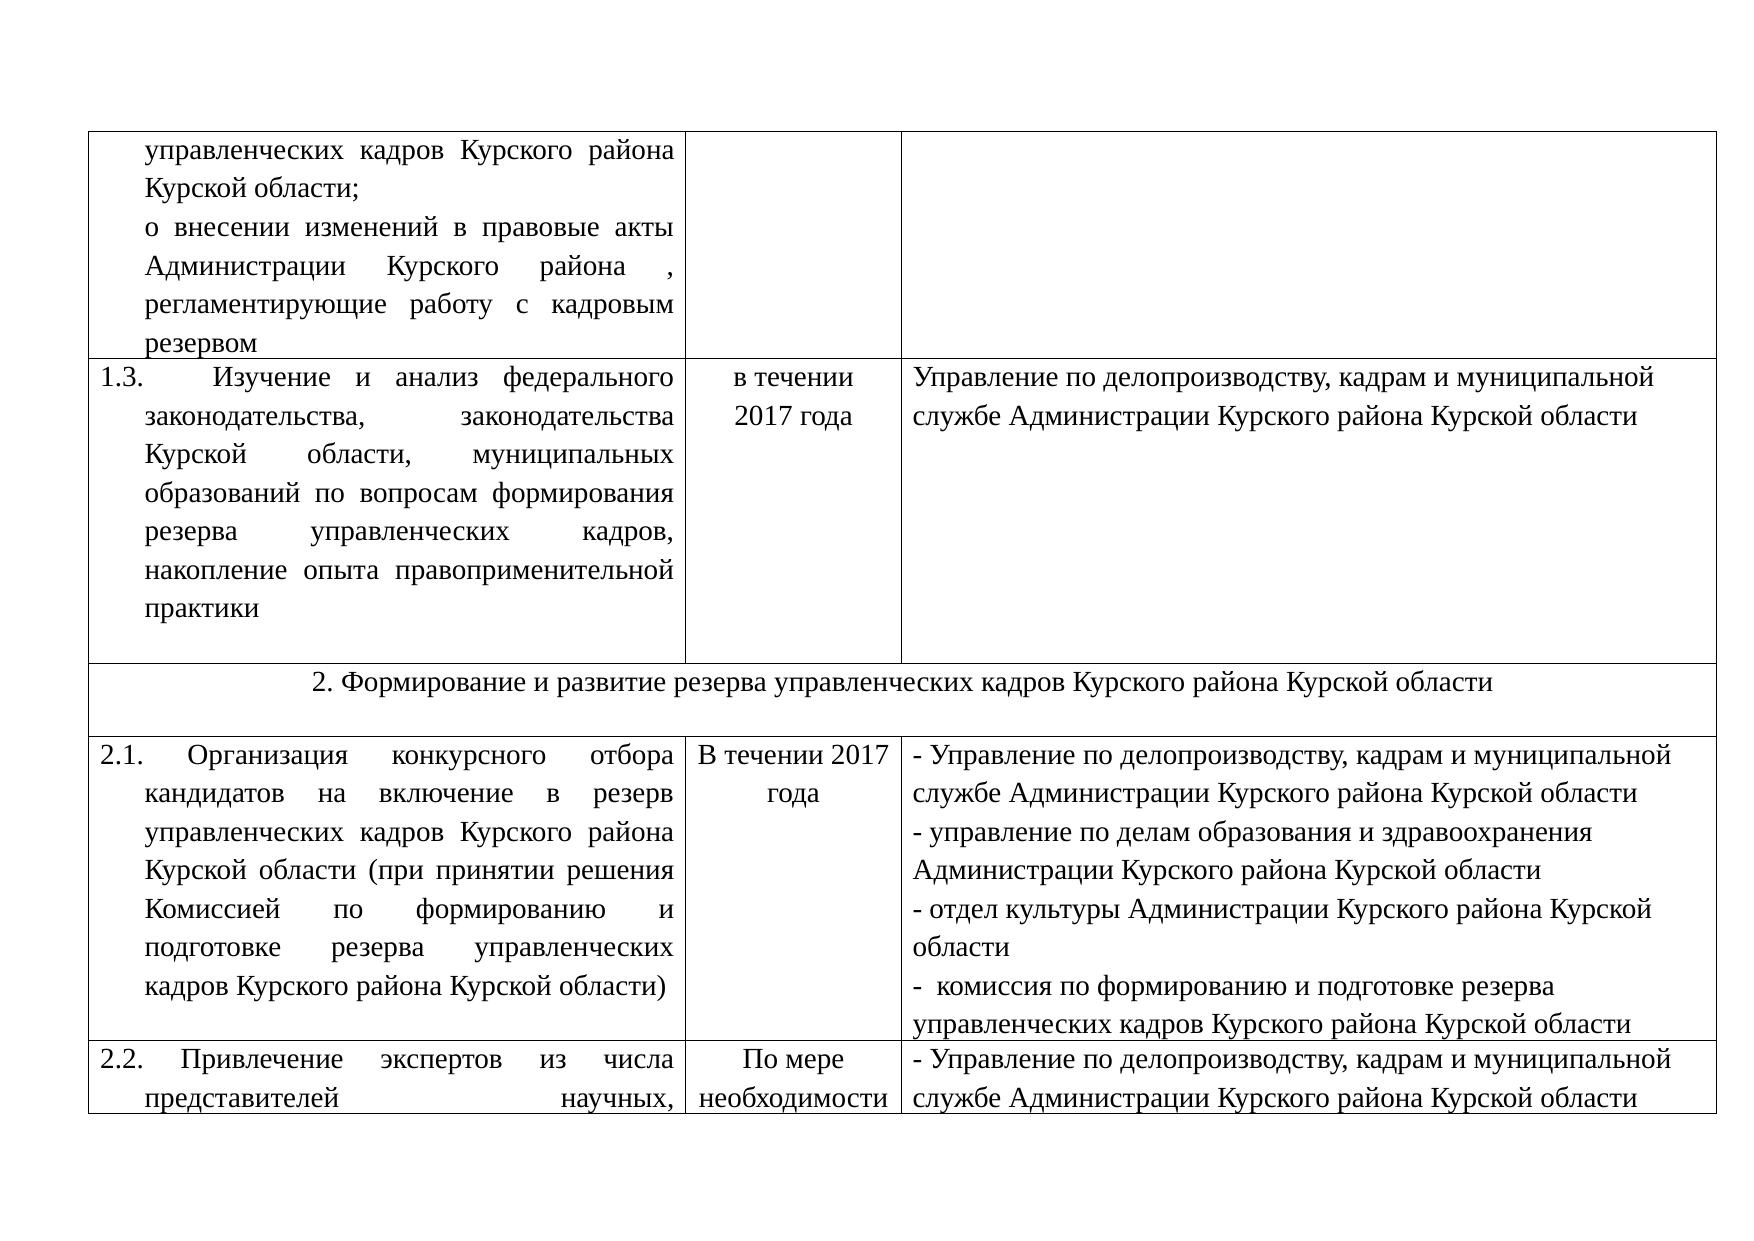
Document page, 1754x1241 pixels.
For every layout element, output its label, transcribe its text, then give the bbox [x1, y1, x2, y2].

table_cell 2.2. Привлечение экспертов из числа представителей научных, [89, 1041, 685, 1113]
table_cell Управление по делопроизводству, кадрам и муниципальной службе Администрации Курского района Курской области [902, 359, 1716, 663]
table_cell в течении 2017 года [686, 359, 901, 663]
table_cell 2.1. Организация конкурсного отбора кандидатов на включение в резерв управленческих кадров Курского района Курской области (при принятии решения Комиссией по формированию и подготовке резерва управленческих кадров Курского района Курской области) [89, 737, 685, 1040]
table_cell Изучение и анализ федерального законодательства, законодательства Курской области, муниципальных образований по вопросам формирования резерва управленческих кадров, накопление опыта правоприменительной практики [89, 359, 685, 663]
table_cell [686, 132, 901, 358]
table_cell По мере необходимости [686, 1041, 901, 1113]
table_cell управленческих кадров Курского района Курской области; о внесении изменений в правовые акты Администрации Курского района , регламентирующие работу с кадровым резервом [89, 132, 685, 358]
table_cell В течении 2017 года [686, 737, 901, 1040]
table_cell [902, 132, 1716, 358]
table_cell 2. Формирование и развитие резерва управленческих кадров Курского района Курской области [89, 664, 1716, 736]
table_cell - Управление по делопроизводству, кадрам и муниципальной службе Администрации Курского района Курской области [902, 1041, 1716, 1113]
table_cell - Управление по делопроизводству, кадрам и муниципальной службе Администрации Курского района Курской области - управление по делам образования и здравоохранения Администрации Курского района Курской области - отдел культуры Администрации Курского района Курской области - комиссия по формированию и подготовке резерва управленческих кадров Курского района Курской области [902, 737, 1716, 1040]
